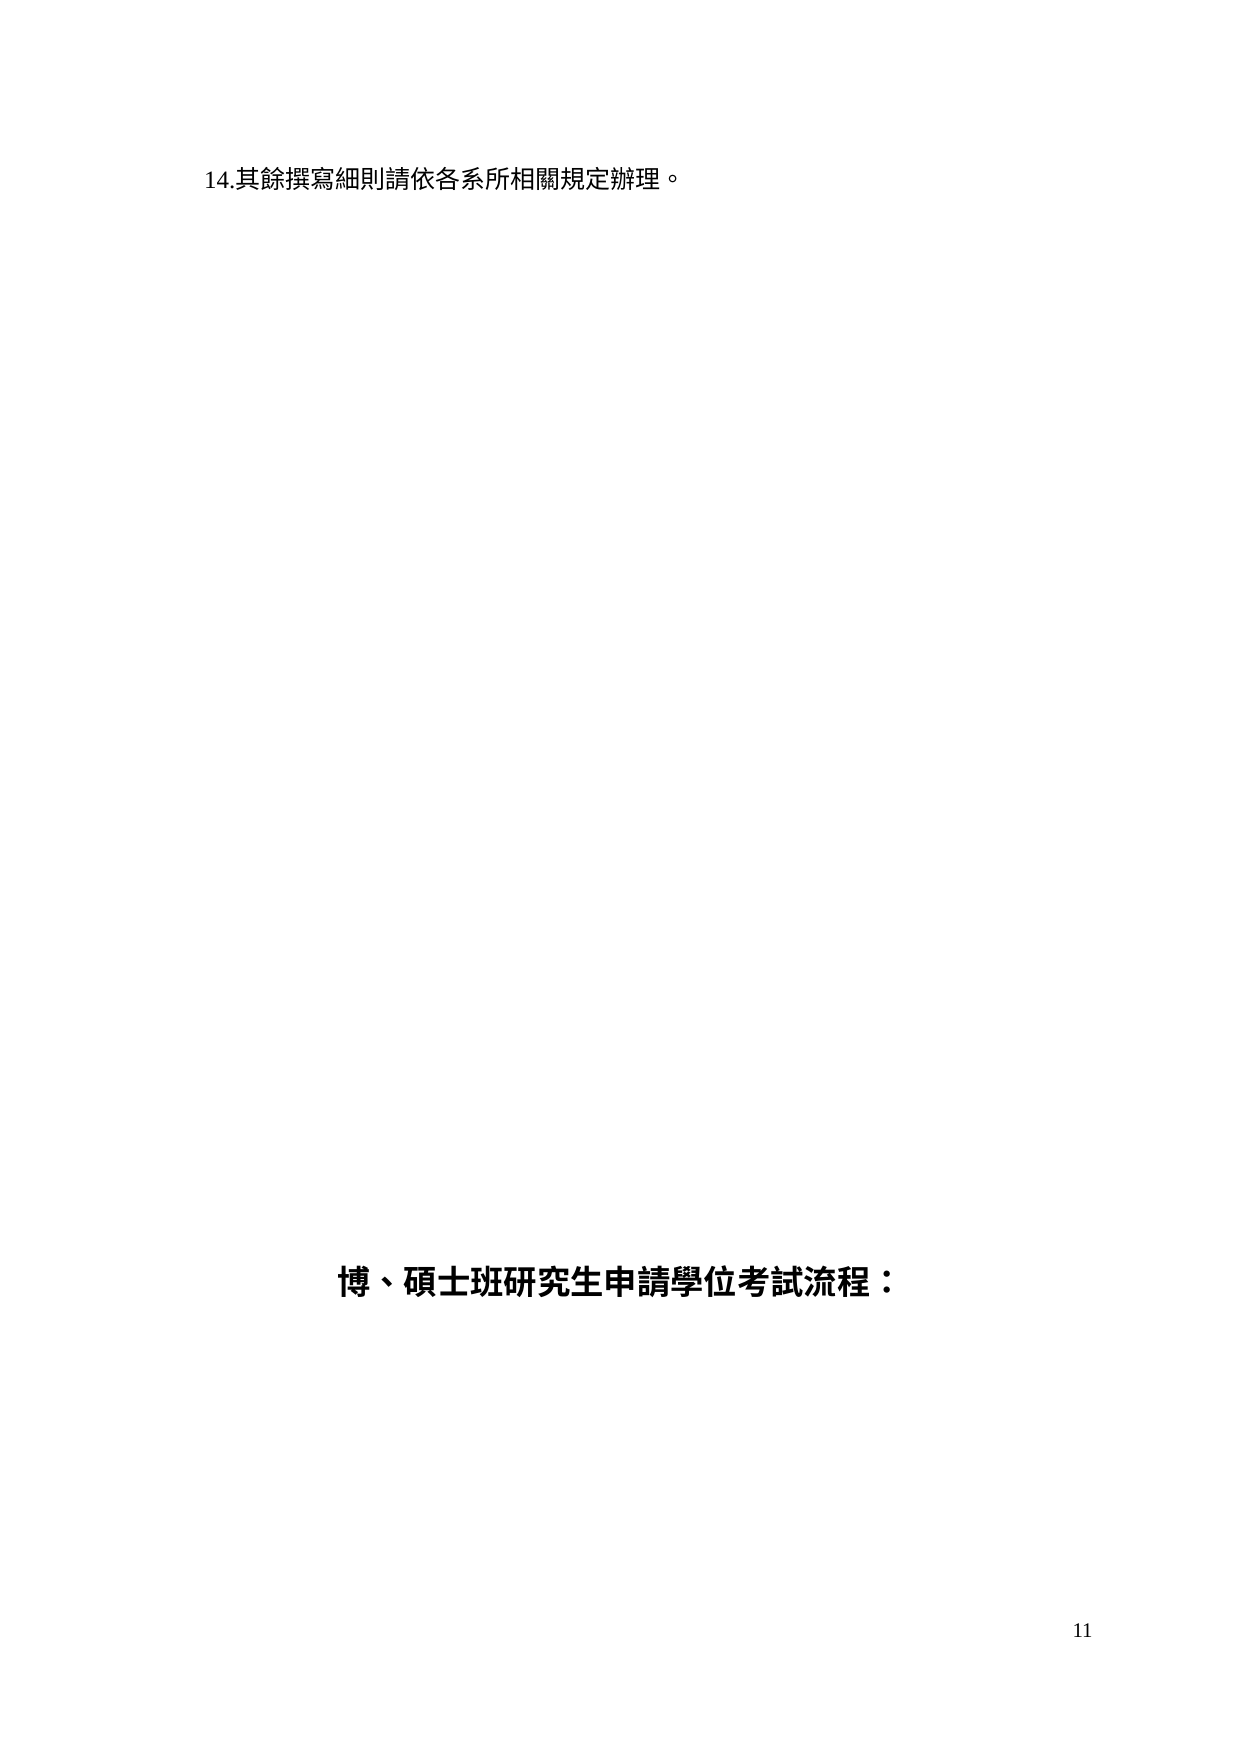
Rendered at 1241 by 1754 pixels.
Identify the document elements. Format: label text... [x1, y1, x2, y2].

text 博、碩士班研究生申請學位考試流程： [148, 1256, 1092, 1304]
text 14.其餘撰寫細則請依各系所相關規定辦理。 [204, 159, 1092, 196]
